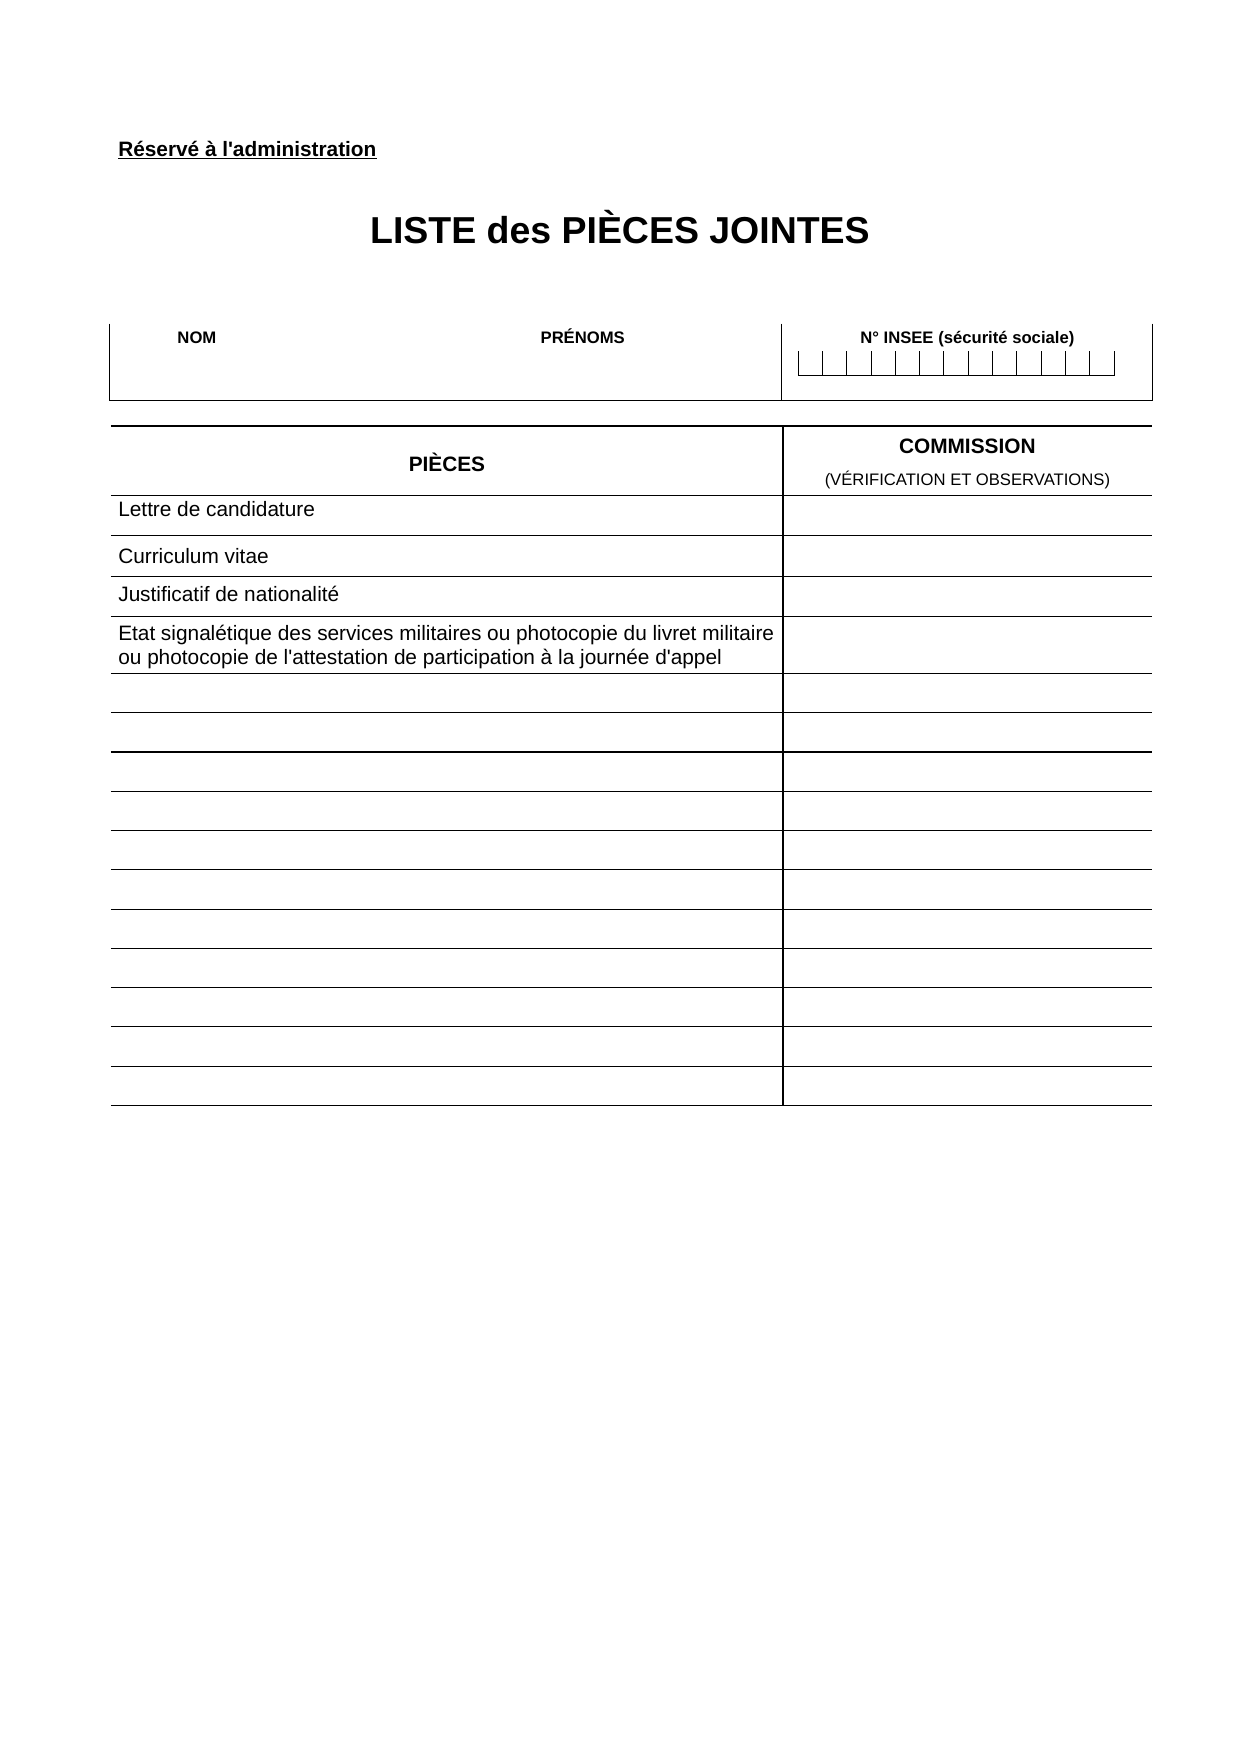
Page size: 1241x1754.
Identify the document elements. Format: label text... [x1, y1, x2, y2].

table_cell [1066, 351, 1089, 375]
table_cell [993, 351, 1016, 375]
table_cell [847, 351, 871, 375]
table_cell Curriculum vitae [111, 536, 782, 576]
table_cell [784, 753, 1152, 791]
table_cell [969, 351, 992, 375]
table_cell [784, 988, 1152, 1026]
subtitle LISTE des PIÈCES JOINTES [118, 208, 1122, 252]
table_cell [872, 351, 895, 375]
table_cell [111, 713, 782, 751]
table_cell [111, 674, 782, 712]
table_cell [823, 351, 846, 375]
table_cell Lettre de candidature [111, 496, 782, 534]
table_cell [110, 351, 781, 375]
table_cell [784, 674, 1152, 712]
table_cell [784, 713, 1152, 751]
table_cell [784, 831, 1152, 869]
table_cell [1090, 351, 1114, 375]
table_cell [944, 351, 968, 375]
table_cell [784, 577, 1152, 616]
table_cell [111, 831, 782, 869]
table_cell [111, 753, 782, 791]
table_cell Justificatif de nationalité [111, 577, 782, 616]
text Réservé à l'administration [118, 137, 1122, 161]
table_cell [110, 375, 781, 400]
table_header NOM PRÉNOMS [110, 324, 781, 351]
table_cell [920, 351, 943, 375]
table_header COMMISSION (VÉRIFICATION ET OBSERVATIONS) [784, 427, 1152, 495]
table_cell Etat signalétique des services militaires ou photocopie du livret militaire ou photocopie de l'attestation de participation à la journée d'appel [111, 617, 782, 673]
table_cell [784, 1067, 1152, 1105]
table_cell [896, 351, 919, 375]
table_cell [111, 949, 782, 987]
table_cell [111, 1027, 782, 1066]
table_cell [784, 870, 1152, 908]
table_cell [1115, 351, 1152, 375]
table_cell [784, 496, 1152, 534]
table_cell [784, 949, 1152, 987]
table_cell [784, 536, 1152, 576]
table_cell [1042, 351, 1065, 375]
table_cell [782, 375, 1152, 400]
table_cell [784, 1027, 1152, 1066]
table_header PIÈCES [111, 427, 782, 495]
table_cell [111, 870, 782, 908]
table_cell [111, 910, 782, 948]
table_cell [1017, 351, 1041, 375]
table_cell [784, 792, 1152, 830]
table_cell [784, 910, 1152, 948]
table_cell [799, 351, 822, 375]
table_header N° INSEE (sécurité sociale) [782, 324, 1152, 351]
table_cell [784, 617, 1152, 673]
table_cell [111, 1067, 782, 1105]
table_cell [782, 351, 798, 375]
table_cell [111, 988, 782, 1026]
table_cell [111, 792, 782, 830]
